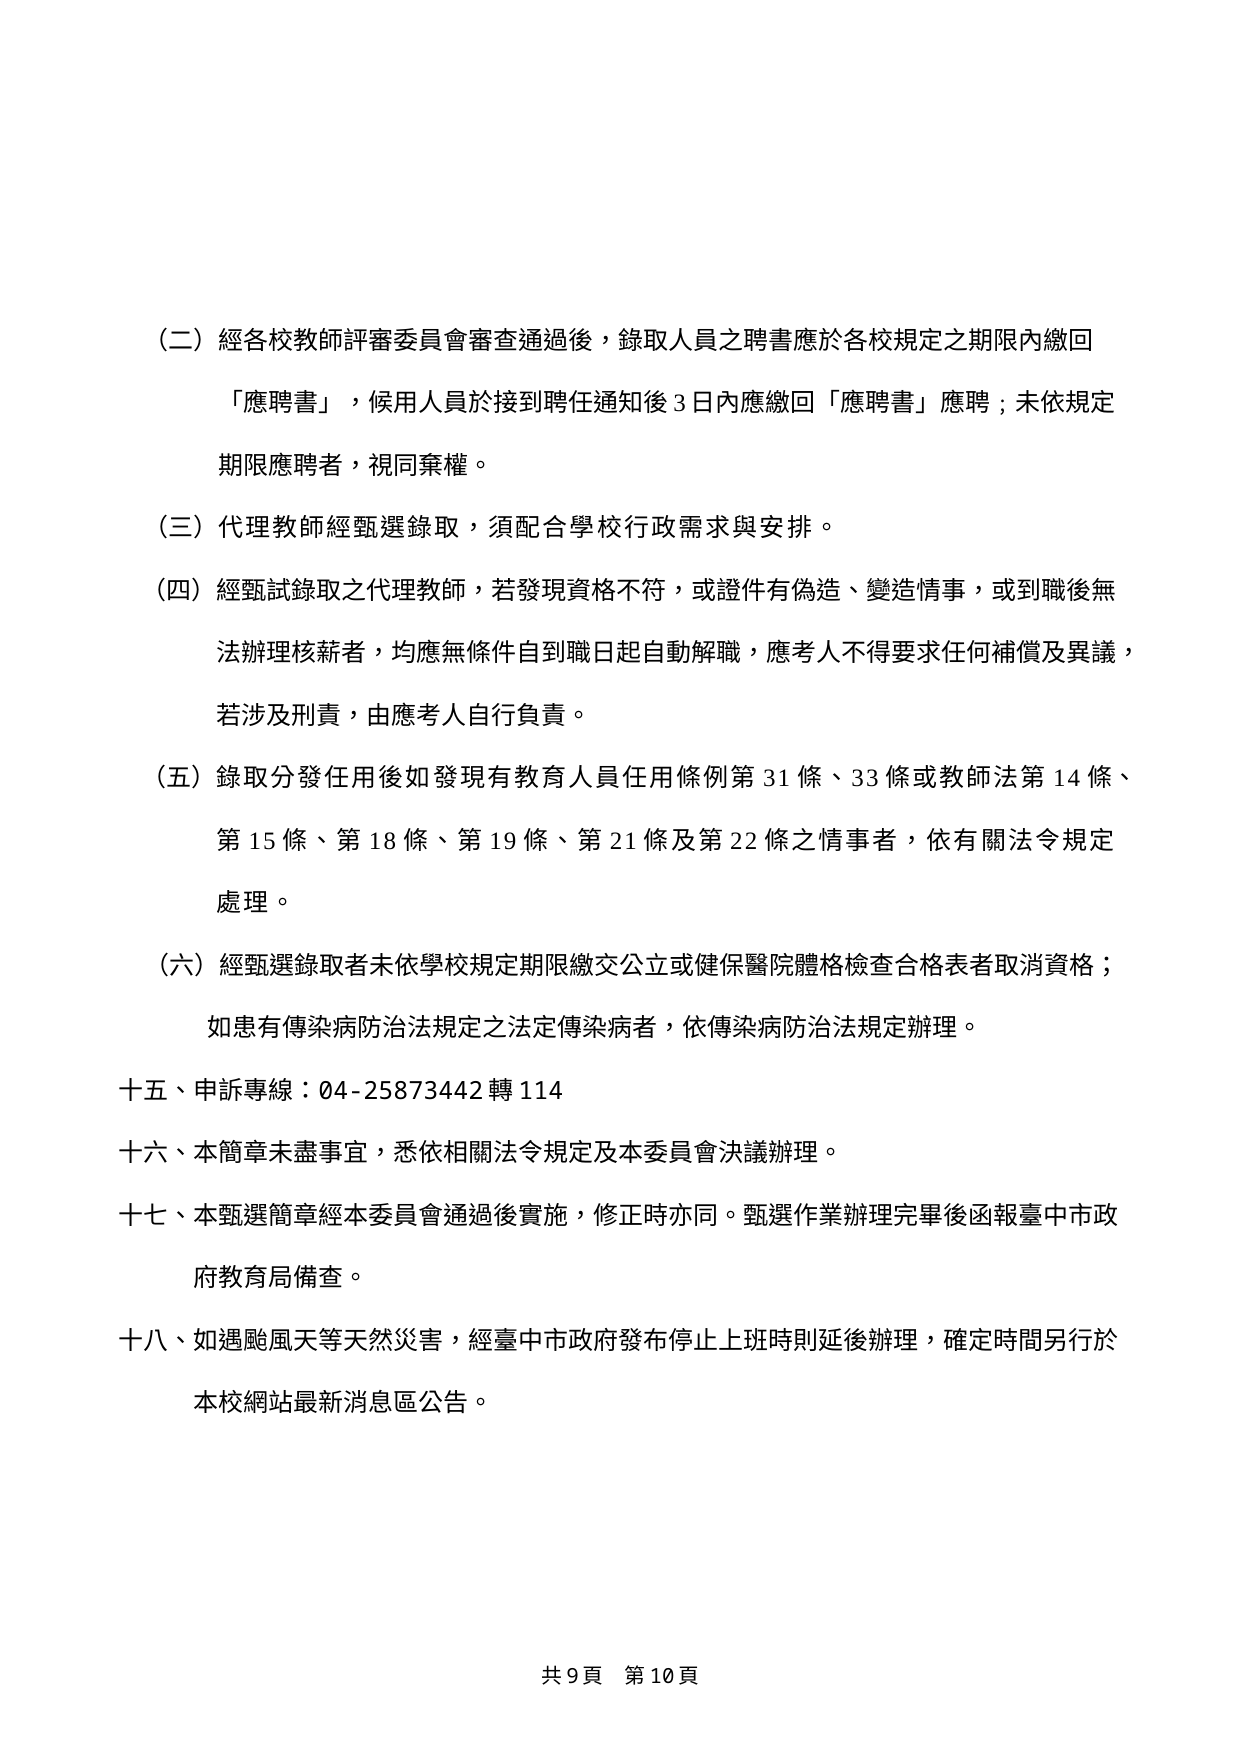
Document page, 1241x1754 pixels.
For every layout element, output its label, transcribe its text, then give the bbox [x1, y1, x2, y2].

text （四）經甄試錄取之代理教師，若發現資格不符，或證件有偽造、變造情事，或到職後無法辦理核薪者，均應無條件自到職日起自動解職，應考人不得要求任何補償及異議，若涉及刑責，由應考人自行負責。 [141, 547, 1122, 734]
text 十五、申訴專線：04-25873442轉114 [118, 1047, 1122, 1109]
text （三）代理教師經甄選錄取，須配合學校行政需求與安排。 [118, 484, 1122, 547]
text 十六、本簡章未盡事宜，悉依相關法令規定及本委員會決議辦理。 [118, 1109, 1122, 1172]
text （二）經各校教師評審委員會審查通過後，錄取人員之聘書應於各校規定之期限內繳回「應聘書」，候用人員於接到聘任通知後3日內應繳回「應聘書」應聘﹔未依規定期限應聘者，視同棄權。 [143, 297, 1122, 484]
text （五）錄取分發任用後如發現有教育人員任用條例第31條、33條或教師法第14條、第15條、第18條、第19條、第21條及第22條之情事者，依有關法令規定處理。 [141, 734, 1122, 922]
text 十八、如遇颱風天等天然災害，經臺中市政府發布停止上班時則延後辦理，確定時間另行於本校網站最新消息區公告。 [118, 1297, 1122, 1422]
text （六）經甄選錄取者未依學校規定期限繳交公立或健保醫院體格檢查合格表者取消資格；如患有傳染病防治法規定之法定傳染病者，依傳染病防治法規定辦理。 [144, 922, 1122, 1047]
text 十七、本甄選簡章經本委員會通過後實施，修正時亦同。甄選作業辦理完畢後函報臺中市政府教育局備查。 [118, 1172, 1122, 1297]
